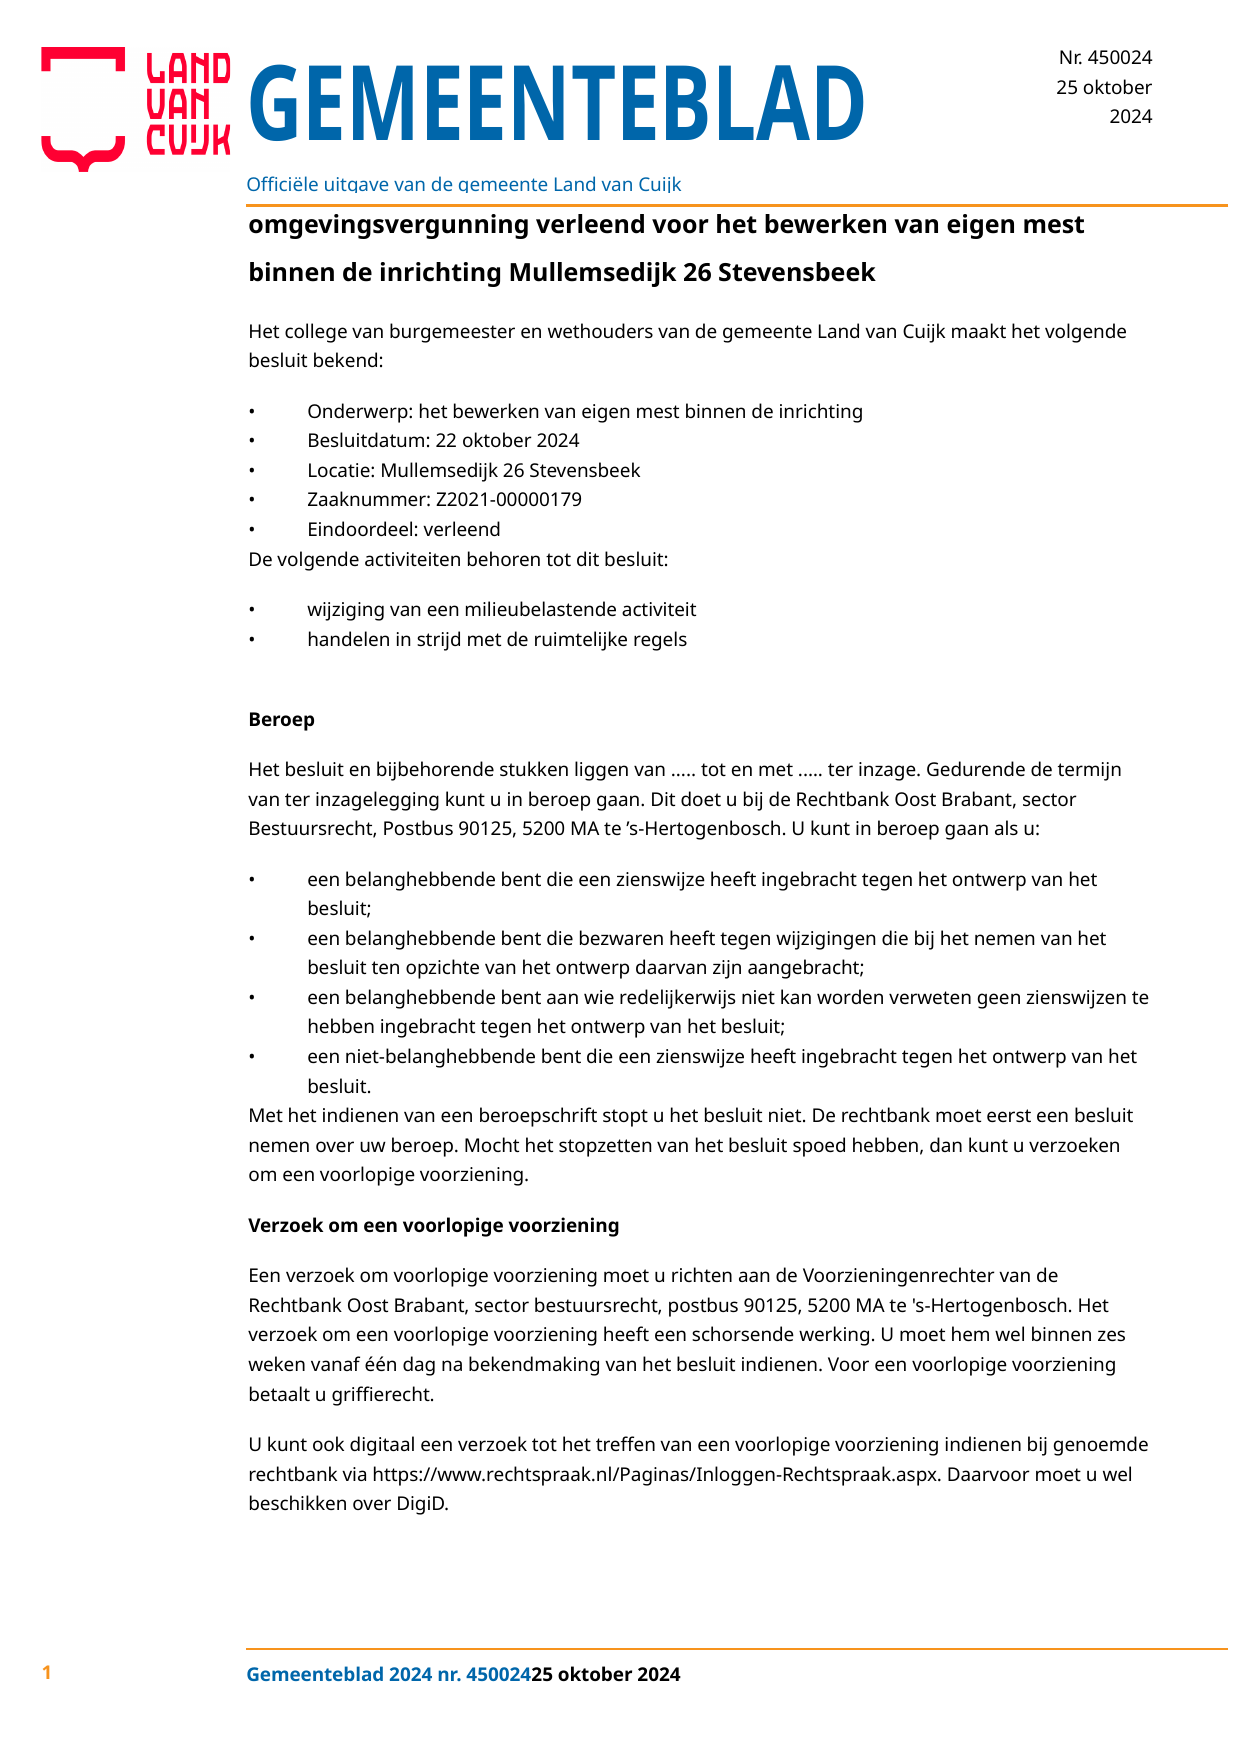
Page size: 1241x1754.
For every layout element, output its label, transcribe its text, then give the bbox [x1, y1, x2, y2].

text Het college van burgemeester en wethouders van de gemeente Land van Cuijk maakt het volgende besluit bekend: [248, 318, 1152, 373]
text Een verzoek om voorlopige voorziening moet u richten aan de Voorzieningenrechter van de Rechtbank Oost Brabant, sector bestuursrecht, postbus 90125, 5200 MA te 's-Hertogenbosch. Het verzoek om een voorlopige voorziening heeft een schorsende werking. U moet hem wel binnen zes weken vanaf één dag na bekendmaking van het besluit indienen. Voor een voorlopige voorziening betaalt u griffierecht. [248, 1262, 1152, 1407]
list Locatie: Mullemsedijk 26 Stevensbeek [248, 457, 1152, 483]
list wijziging van een milieubelastende activiteit [248, 596, 1152, 622]
list Onderwerp: het bewerken van eigen mest binnen de inrichting [248, 398, 1152, 424]
list een belanghebbende bent die een zienswijze heeft ingebracht tegen het ontwerp van het besluit; [248, 866, 1152, 921]
list een belanghebbende bent die bezwaren heeft tegen wijzigingen die bij het nemen van het besluit ten opzichte van het ontwerp daarvan zijn aangebracht; [248, 925, 1152, 980]
list Zaaknummer: Z2021-00000179 [248, 487, 1152, 512]
list een niet-belanghebbende bent die een zienswijze heeft ingebracht tegen het ontwerp van het besluit. [248, 1043, 1152, 1099]
text omgevingsvergunning verleend voor het bewerken van eigen mest binnen de inrichting Mullemsedijk 26 Stevensbeek [248, 207, 1152, 288]
list handelen in strijd met de ruimtelijke regels [248, 626, 1152, 652]
list Eindoordeel: verleend [248, 516, 1152, 542]
picture [41, 47, 231, 172]
text U kunt ook digitaal een verzoek tot het treffen van een voorlopige voorziening indienen bij genoemde rechtbank via https://www.rechtspraak.nl/Paginas/Inloggen-Rechtspraak.aspx. Daarvoor moet u wel beschikken over DigiD. [248, 1431, 1152, 1516]
text Verzoek om een voorlopige voorziening [248, 1212, 1152, 1238]
text Het besluit en bijbehorende stukken liggen van ..... tot en met .…. ter inzage. Gedurende de termijn van ter inzagelegging kunt u in beroep gaan. Dit doet u bij de Rechtbank Oost Brabant, sector Bestuursrecht, Postbus 90125, 5200 MA te ’s-Hertogenbosch. U kunt in beroep gaan als u: [248, 756, 1152, 841]
text Beroep [248, 706, 1152, 732]
text De volgende activiteiten behoren tot dit besluit: [248, 546, 1152, 572]
text Met het indienen van een beroepschrift stopt u het besluit niet. De rechtbank moet eerst een besluit nemen over uw beroep. Mocht het stopzetten van het besluit spoed hebben, dan kunt u verzoeken om een voorlopige voorziening. [248, 1102, 1152, 1187]
list Besluitdatum: 22 oktober 2024 [248, 427, 1152, 453]
list een belanghebbende bent aan wie redelijkerwijs niet kan worden verweten geen zienswijzen te hebben ingebracht tegen het ontwerp van het besluit; [248, 984, 1152, 1039]
